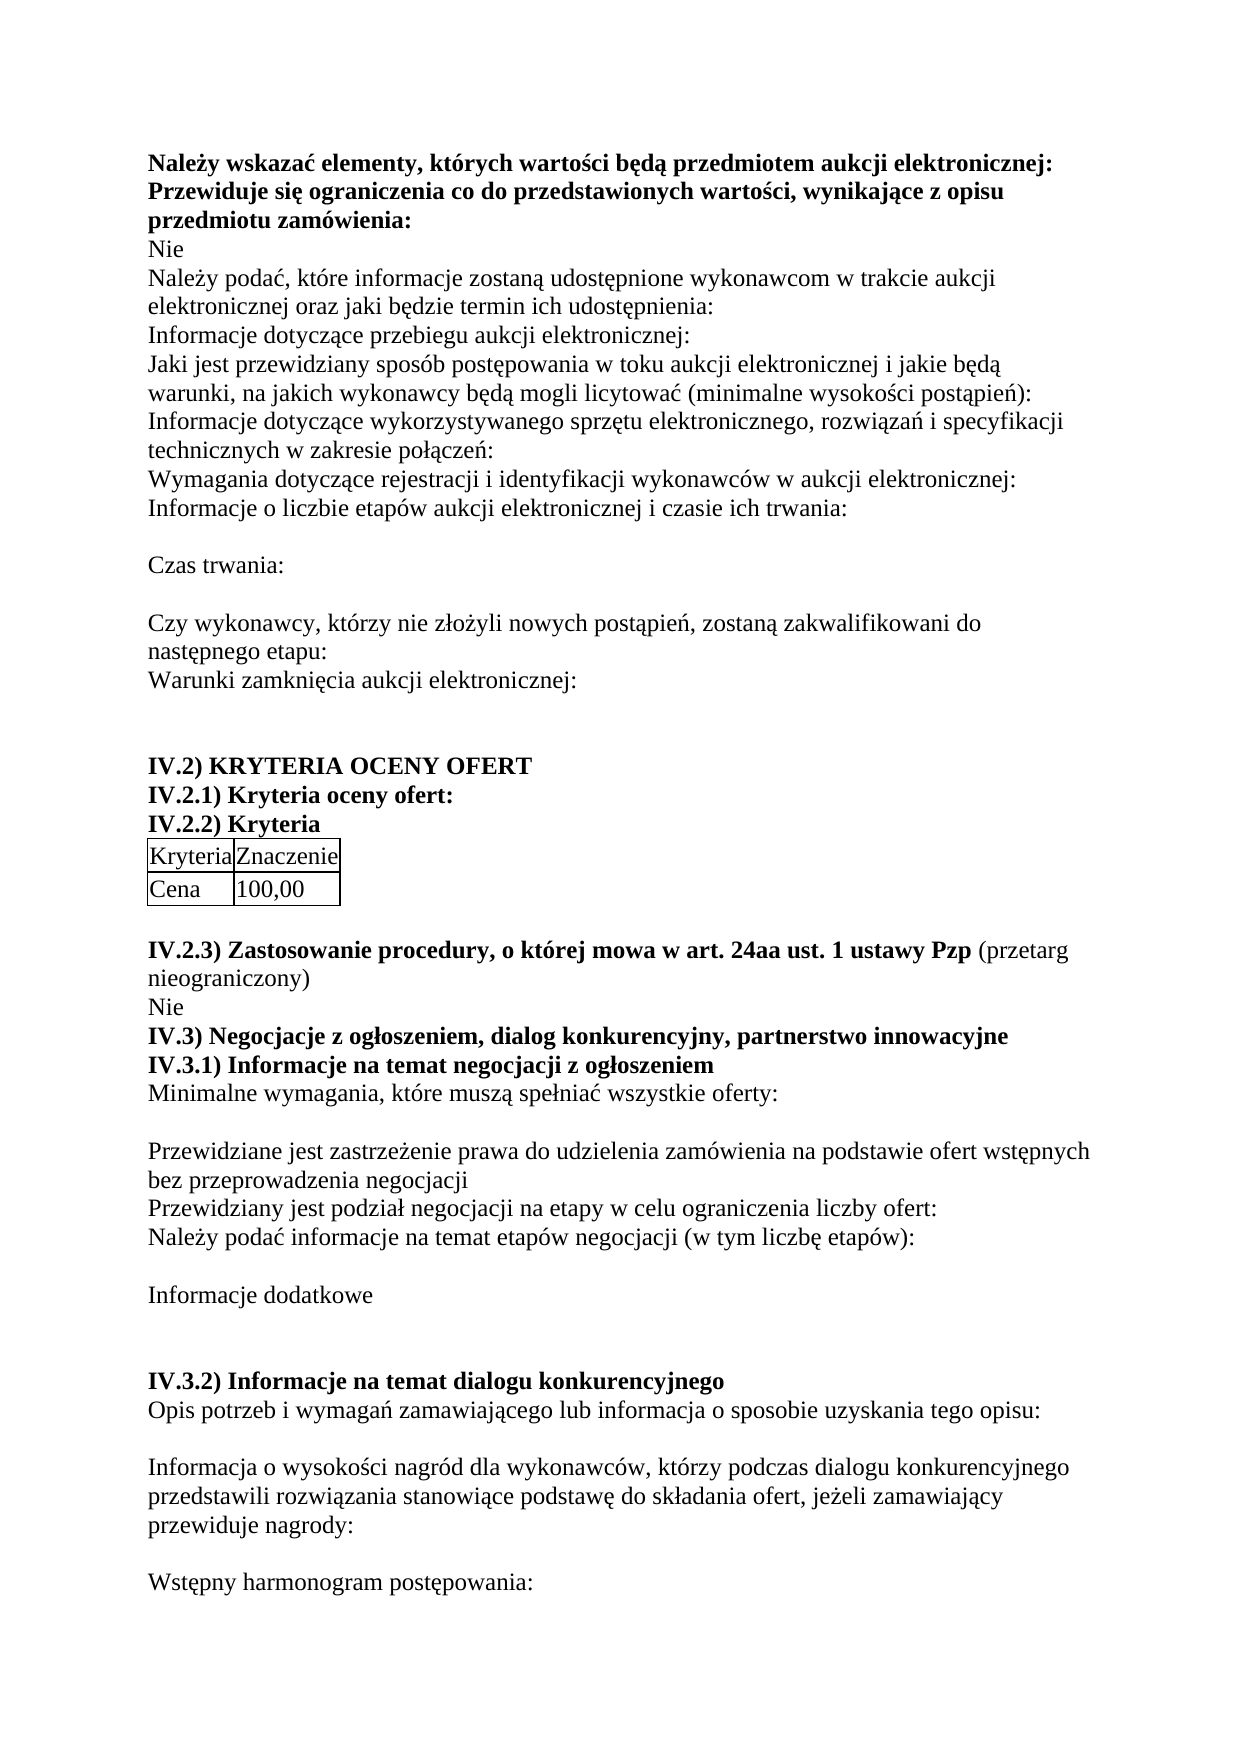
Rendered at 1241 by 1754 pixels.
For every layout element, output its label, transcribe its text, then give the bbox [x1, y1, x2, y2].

text IV.2) KRYTERIA OCENY OFERT IV.2.1) Kryteria oceny ofert: IV.2.2) Kryteria [148, 723, 1093, 838]
text Należy wskazać elementy, których wartości będą przedmiotem aukcji elektronicznej: Przewiduje się ograniczenia co do przedstawionych wartości, wynikające z opisu przedmiotu zamówienia: Nie Należy podać, które informacje zostaną udostępnione wykonawcom w trakcie aukcji elektronicznej oraz jaki będzie termin ich udostępnienia: Informacje dotyczące przebiegu aukcji elektronicznej: Jaki jest przewidziany sposób postępowania w toku aukcji elektronicznej i jakie będą warunki, na jakich wykonawcy będą mogli licytować (minimalne wysokości postąpień): Informacje dotyczące wykorzystywanego sprzętu elektronicznego, rozwiązań i specyfikacji technicznych w zakresie połączeń: Wymagania dotyczące rejestracji i identyfikacji wykonawców w aukcji elektronicznej: Informacje o liczbie etapów aukcji elektronicznej i czasie ich trwania: [148, 148, 1093, 521]
table_cell Cena [148, 873, 233, 904]
table_header Znaczenie [235, 839, 339, 871]
text Czas trwania: Czy wykonawcy, którzy nie złożyli nowych postąpień, zostaną zakwalifikowani do następnego etapu: Warunki zamknięcia aukcji elektronicznej: [148, 521, 1093, 723]
table_header Kryteria [148, 839, 233, 871]
text IV.2.3) Zastosowanie procedury, o której mowa w art. 24aa ust. 1 ustawy Pzp (przetarg nieograniczony) Nie IV.3) Negocjacje z ogłoszeniem, dialog konkurencyjny, partnerstwo innowacyjne IV.3.1) Informacje na temat negocjacji z ogłoszeniem Minimalne wymagania, które muszą spełniać wszystkie oferty: Przewidziane jest zastrzeżenie prawa do udzielenia zamówienia na podstawie ofert wstępnych bez przeprowadzenia negocjacji Przewidziany jest podział negocjacji na etapy w celu ograniczenia liczby ofert: Należy podać informacje na temat etapów negocjacji (w tym liczbę etapów): Informacje dodatkowe IV.3.2) Informacje na temat dialogu konkurencyjnego Opis potrzeb i wymagań zamawiającego lub informacja o sposobie uzyskania tego opisu: Informacja o wysokości nagród dla wykonawców, którzy podczas dialogu konkurencyjnego przedstawili rozwiązania stanowiące podstawę do składania ofert, jeżeli zamawiający przewiduje nagrody: Wstępny harmonogram postępowania: [148, 906, 1093, 1596]
table_cell 100,00 [235, 873, 339, 904]
